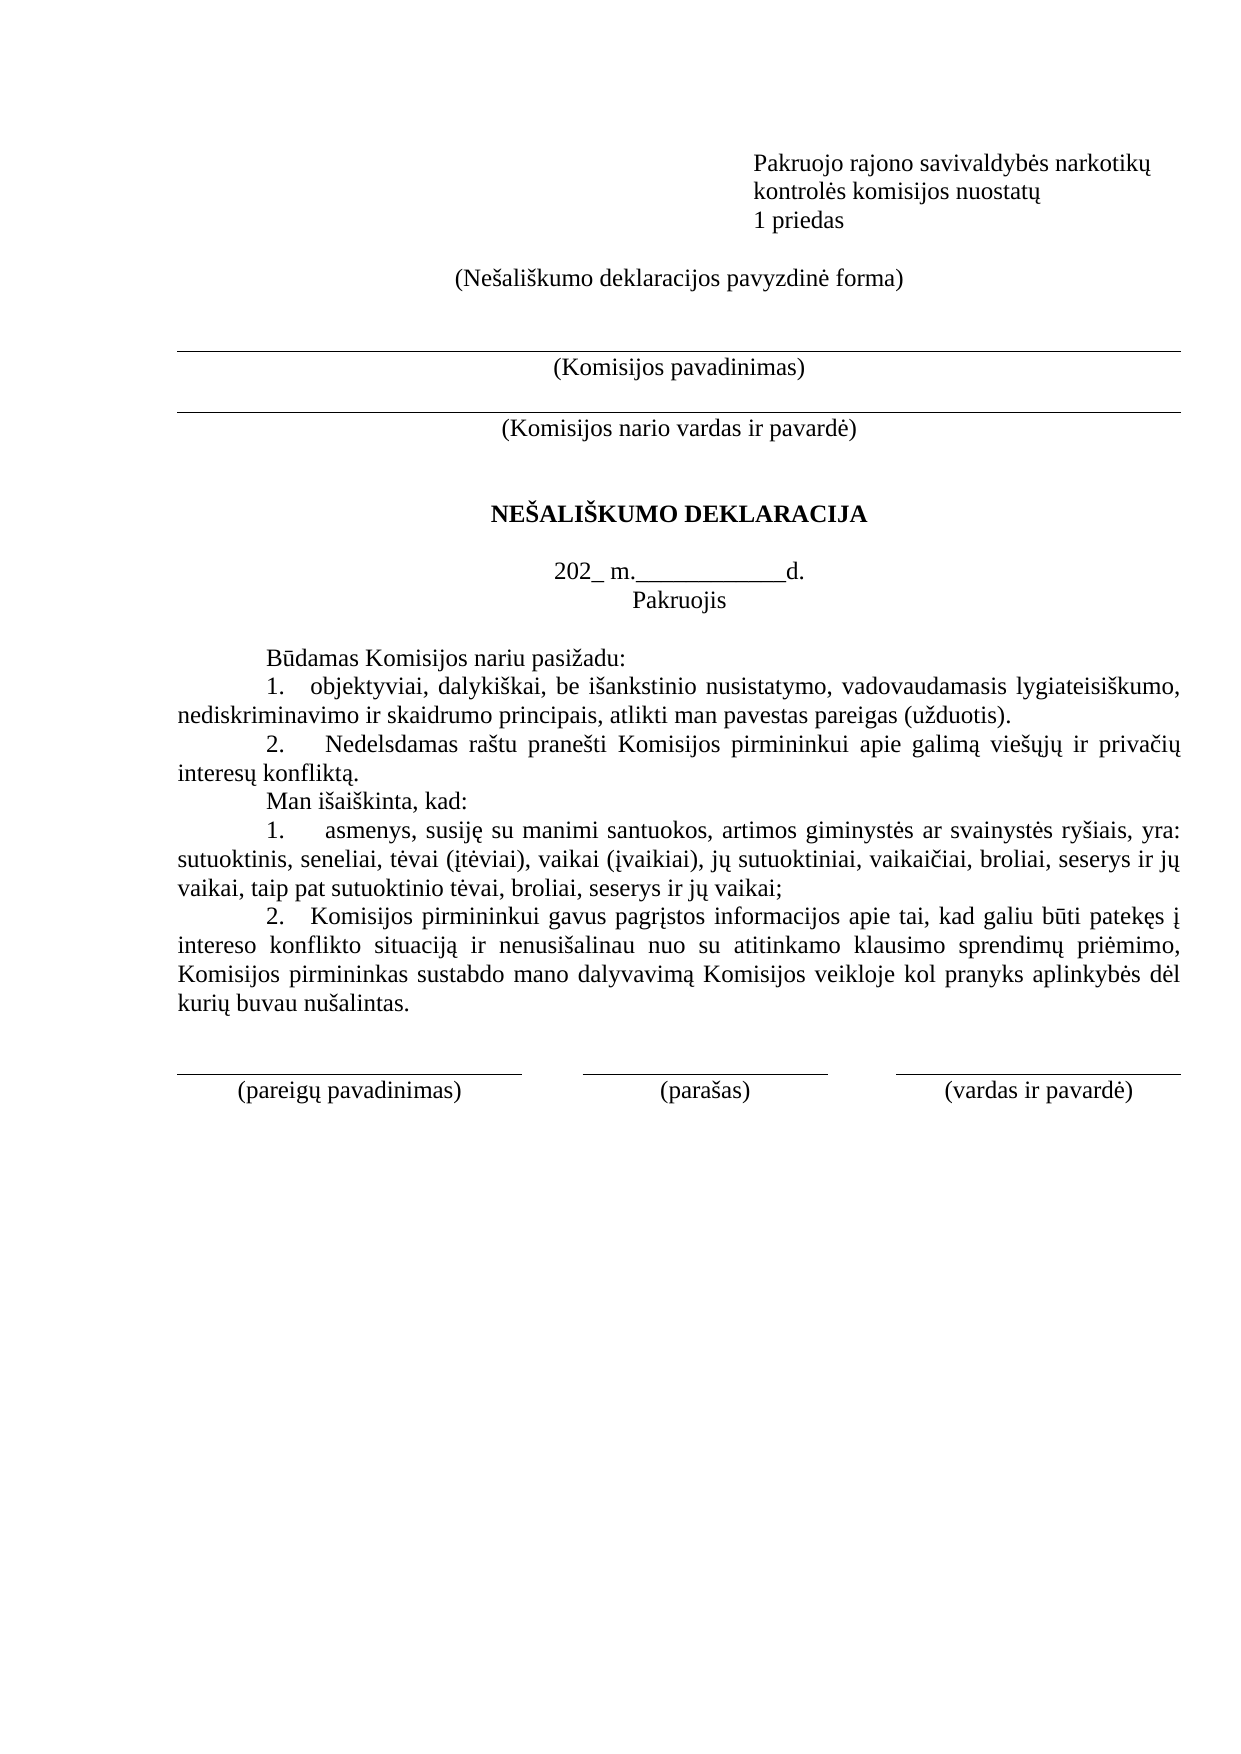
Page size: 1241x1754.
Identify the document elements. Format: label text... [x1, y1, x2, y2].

text Man išaiškinta, kad: [177, 786, 1181, 815]
text 1. objektyviai, dalykiškai, be išankstinio nusistatymo, vadovaudamasis lygiateisiškumo, nediskriminavimo ir skaidrumo principais, atlikti man pavestas pareigas (užduotis). [177, 671, 1181, 729]
text (Komisijos nario vardas ir pavardė) [177, 413, 1181, 441]
table_header (pareigų pavadinimas) [177, 1075, 522, 1132]
table_header (vardas ir pavardė) [896, 1075, 1181, 1132]
table_header [522, 1074, 582, 1132]
table_header (parašas) [583, 1075, 827, 1132]
text kontrolės komisijos nuostatų [717, 176, 1181, 205]
text (Nešališkumo deklaracijos pavyzdinė forma) [177, 263, 1181, 291]
text 202_ m.____________d. [177, 556, 1181, 585]
text NEŠALIŠKUMO DEKLARACIJA [177, 499, 1181, 528]
text 1. asmenys, susiję su manimi santuokos, artimos giminystės ar svainystės ryšiais, yra: sutuoktinis, seneliai, tėvai (įtėviai), vaikai (įvaikiai), jų sutuoktiniai, vaikaičiai, broliai, seserys ir jų vaikai, taip pat sutuoktinio tėvai, broliai, seserys ir jų vaikai; [177, 815, 1181, 901]
text (Komisijos pavadinimas) [177, 352, 1181, 381]
text 1 priedas [717, 205, 1181, 234]
text Pakruojo rajono savivaldybės narkotikų [717, 148, 1181, 176]
text 2. Komisijos pirmininkui gavus pagrįstos informacijos apie tai, kad galiu būti patekęs į intereso konflikto situaciją ir nenusišalinau nuo su atitinkamo klausimo sprendimų priėmimo, Komisijos pirmininkas sustabdo mano dalyvavimą Komisijos veikloje kol pranyks aplinkybės dėl kurių buvau nušalintas. [177, 901, 1181, 1016]
table_header [828, 1074, 896, 1132]
text 2. Nedelsdamas raštu pranešti Komisijos pirmininkui apie galimą viešųjų ir privačių interesų konfliktą. [177, 729, 1181, 786]
text Būdamas Komisijos nariu pasižadu: [177, 643, 1181, 671]
text Pakruojis [177, 585, 1181, 614]
